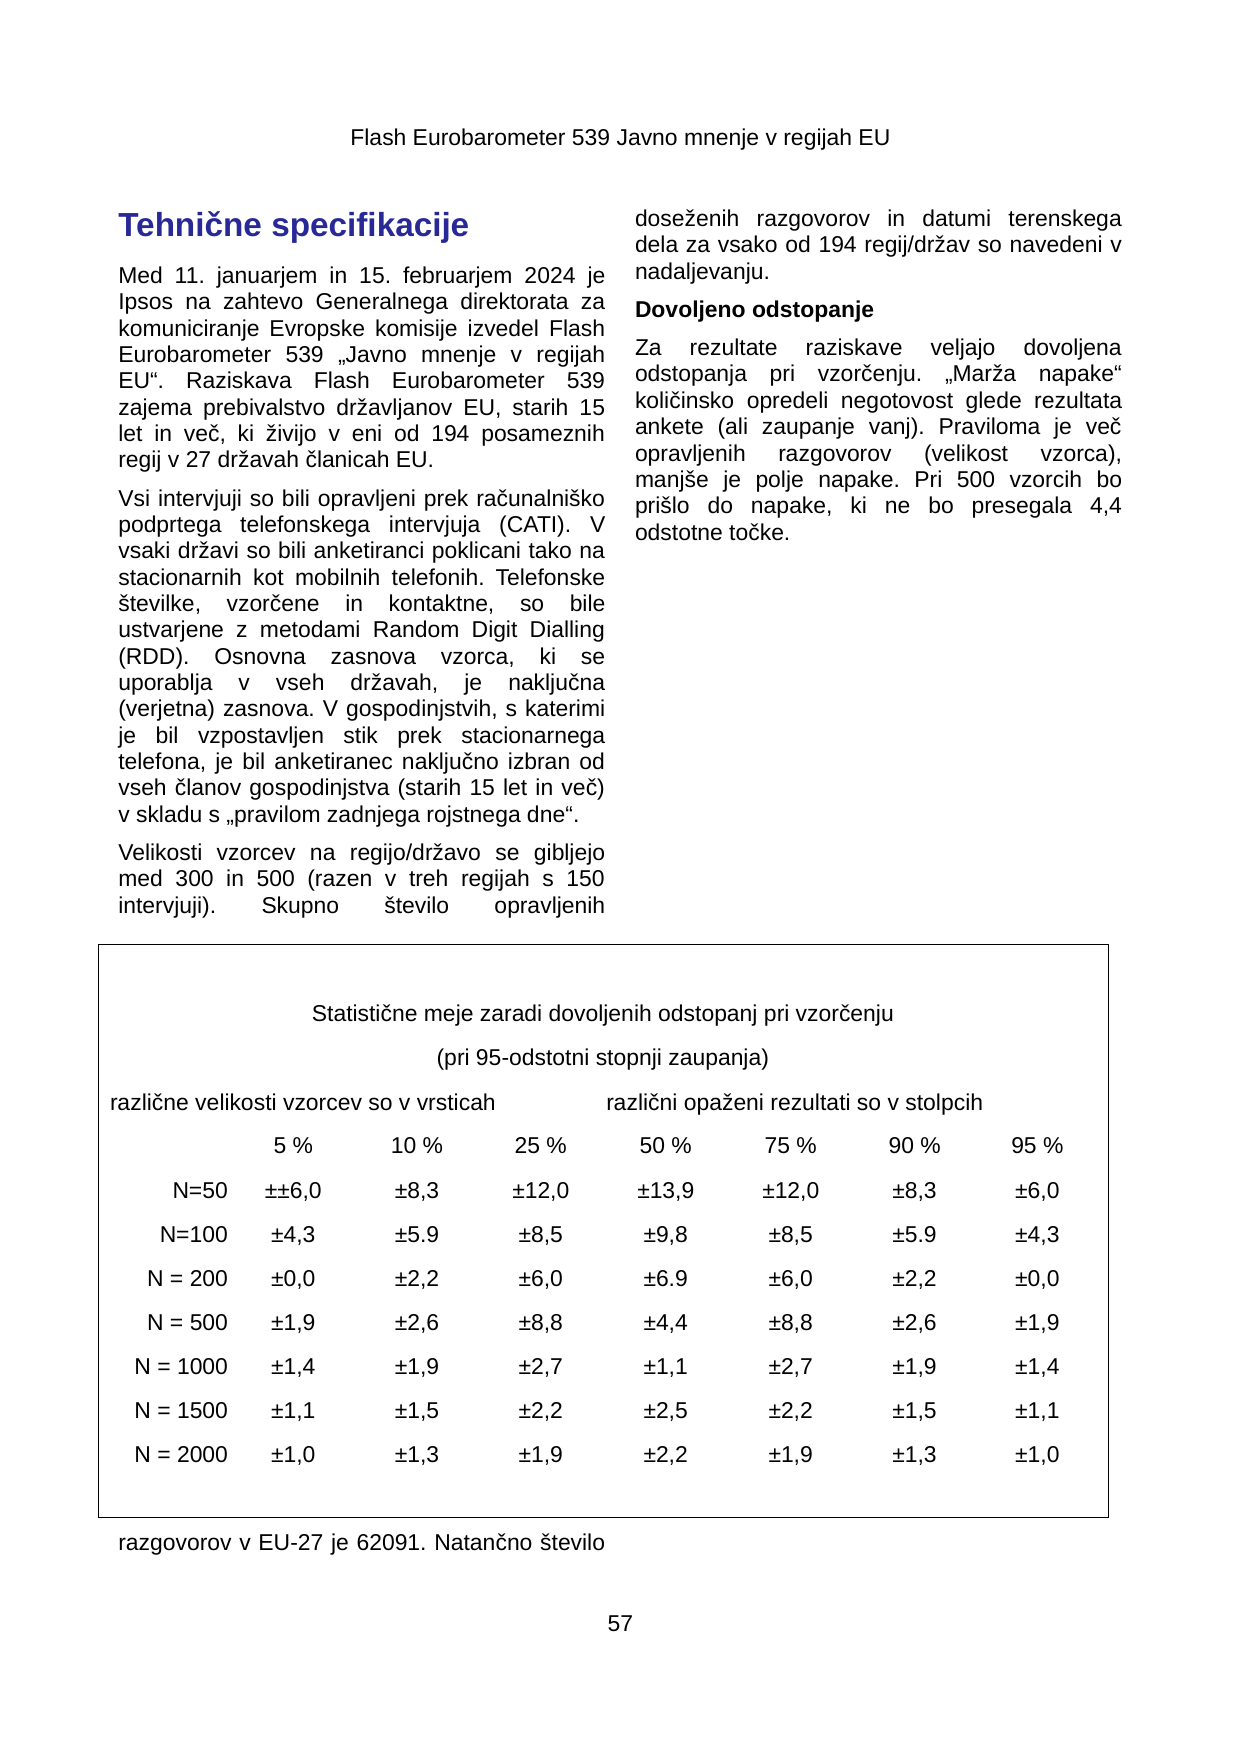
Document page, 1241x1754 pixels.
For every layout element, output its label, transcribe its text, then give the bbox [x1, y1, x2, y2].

table_cell 25 % [478, 1124, 603, 1168]
table_cell ±13,9 [603, 1168, 728, 1212]
table_cell ±2,2 [853, 1256, 976, 1300]
table_cell ±6,0 [728, 1256, 853, 1300]
table_cell 50 % [603, 1124, 728, 1168]
table_cell ±1,3 [355, 1432, 478, 1476]
table_cell (pri 95-odstotni stopnji zaupanja) [107, 1036, 1099, 1079]
table_cell ±5.9 [853, 1212, 976, 1256]
table_cell ±6,0 [976, 1168, 1099, 1212]
table_cell [107, 1124, 231, 1168]
table_cell ±8,5 [728, 1212, 853, 1256]
subtitle Tehnične specifikacije [118, 205, 605, 243]
table_cell ±8,8 [728, 1300, 853, 1344]
text Dovoljeno odstopanje [635, 296, 1122, 322]
table_cell ±4,3 [976, 1212, 1099, 1256]
table_cell 75 % [728, 1124, 853, 1168]
table_cell ±8,3 [355, 1168, 478, 1212]
table_cell ±0,0 [976, 1256, 1099, 1300]
table_cell N = 500 [107, 1300, 231, 1344]
table_cell ±1,5 [355, 1388, 478, 1432]
table_cell ±4,4 [603, 1300, 728, 1344]
table_cell ±1,0 [976, 1432, 1099, 1476]
table_cell ±1,1 [976, 1388, 1099, 1432]
table_cell ±6.9 [603, 1256, 728, 1300]
table_cell N=100 [107, 1212, 231, 1256]
table_cell ±2,7 [478, 1344, 603, 1388]
table_cell 5 % [231, 1124, 355, 1168]
table_cell ±2,6 [853, 1300, 976, 1344]
table_cell ±1,1 [603, 1344, 728, 1388]
text Vsi intervjuji so bili opravljeni prek računalniško podprtega telefonskega intervjuja (CATI). V vsaki državi so bili anketiranci poklicani tako na stacionarnih kot mobilnih telefonih. Telefonske številke, vzorčene in kontaktne, so bile ustvarjene z metodami Random Digit Dialling (RDD). Osnovna zasnova vzorca, ki se uporablja v vseh državah, je naključna (verjetna) zasnova. V gospodinjstvih, s katerimi je bil vzpostavljen stik prek stacionarnega telefona, je bil anketiranec naključno izbran od vseh članov gospodinjstva (starih 15 let in več) v skladu s „pravilom zadnjega rojstnega dne“. [118, 484, 605, 827]
table_cell ±1,0 [231, 1432, 355, 1476]
table_cell ±1,4 [231, 1344, 355, 1388]
table_cell različne velikosti vzorcev so v vrsticah [107, 1080, 603, 1124]
table_cell ±2,2 [478, 1388, 603, 1432]
table_cell N = 200 [107, 1256, 231, 1300]
table_cell ±1,5 [853, 1388, 976, 1432]
table_cell N = 2000 [107, 1432, 231, 1476]
table_cell ±1,9 [355, 1344, 478, 1388]
table_cell ±1,9 [728, 1432, 853, 1476]
table_cell 90 % [853, 1124, 976, 1168]
table_cell ±5.9 [355, 1212, 478, 1256]
table_cell ±2,5 [603, 1388, 728, 1432]
table_cell ±0,0 [231, 1256, 355, 1300]
table_cell ±2,6 [355, 1300, 478, 1344]
table_cell ±±6,0 [231, 1168, 355, 1212]
table_cell N=50 [107, 1168, 231, 1212]
table_cell ±1,4 [976, 1344, 1099, 1388]
text [99, 945, 1108, 1517]
table_cell ±2,7 [728, 1344, 853, 1388]
table_cell ±1,9 [976, 1300, 1099, 1344]
table_cell ±9,8 [603, 1212, 728, 1256]
table_cell ±8,8 [478, 1300, 603, 1344]
table_cell ±1,9 [478, 1432, 603, 1476]
text razgovorov v EU-27 je 62091. Natančno število [118, 1518, 605, 1556]
table_cell ±1,9 [853, 1344, 976, 1388]
table_cell ±1,1 [231, 1388, 355, 1432]
table_cell ±2,2 [603, 1432, 728, 1476]
table_cell ±6,0 [478, 1256, 603, 1300]
table_cell različni opaženi rezultati so v stolpcih [603, 1080, 1099, 1124]
table_cell ±1,9 [231, 1300, 355, 1344]
table_header Statistične meje zaradi dovoljenih odstopanj pri vzorčenju [107, 991, 1099, 1036]
text doseženih razgovorov in datumi terenskega dela za vsako od 194 regij/držav so navedeni v nadaljevanju. [635, 205, 1122, 284]
table_cell ±1,3 [853, 1432, 976, 1476]
text Za rezultate raziskave veljajo dovoljena odstopanja pri vzorčenju. „Marža napake“ količinsko opredeli negotovost glede rezultata ankete (ali zaupanje vanj). Praviloma je več opravljenih razgovorov (velikost vzorca), manjše je polje napake. Pri 500 vzorcih bo prišlo do napake, ki ne bo presegala 4,4 odstotne točke. [635, 334, 1122, 545]
table_cell N = 1000 [107, 1344, 231, 1388]
table_cell ±4,3 [231, 1212, 355, 1256]
text Med 11. januarjem in 15. februarjem 2024 je Ipsos na zahtevo Generalnega direktorata za komuniciranje Evropske komisije izvedel Flash Eurobarometer 539 „Javno mnenje v regijah EU“. Raziskava Flash Eurobarometer 539 zajema prebivalstvo državljanov EU, starih 15 let in več, ki živijo v eni od 194 posameznih regij v 27 državah članicah EU. [118, 262, 605, 473]
table_cell ±2,2 [355, 1256, 478, 1300]
table_cell N = 1500 [107, 1388, 231, 1432]
table_cell ±12,0 [728, 1168, 853, 1212]
table_cell ±2,2 [728, 1388, 853, 1432]
table_cell ±8,3 [853, 1168, 976, 1212]
table_cell ±8,5 [478, 1212, 603, 1256]
table_cell 95 % [976, 1124, 1099, 1168]
table_cell ±12,0 [478, 1168, 603, 1212]
text Velikosti vzorcev na regijo/državo se gibljejo med 300 in 500 (razen v treh regijah s 150 intervjuji). Skupno število opravljenih [118, 839, 605, 944]
table_cell 10 % [355, 1124, 478, 1168]
